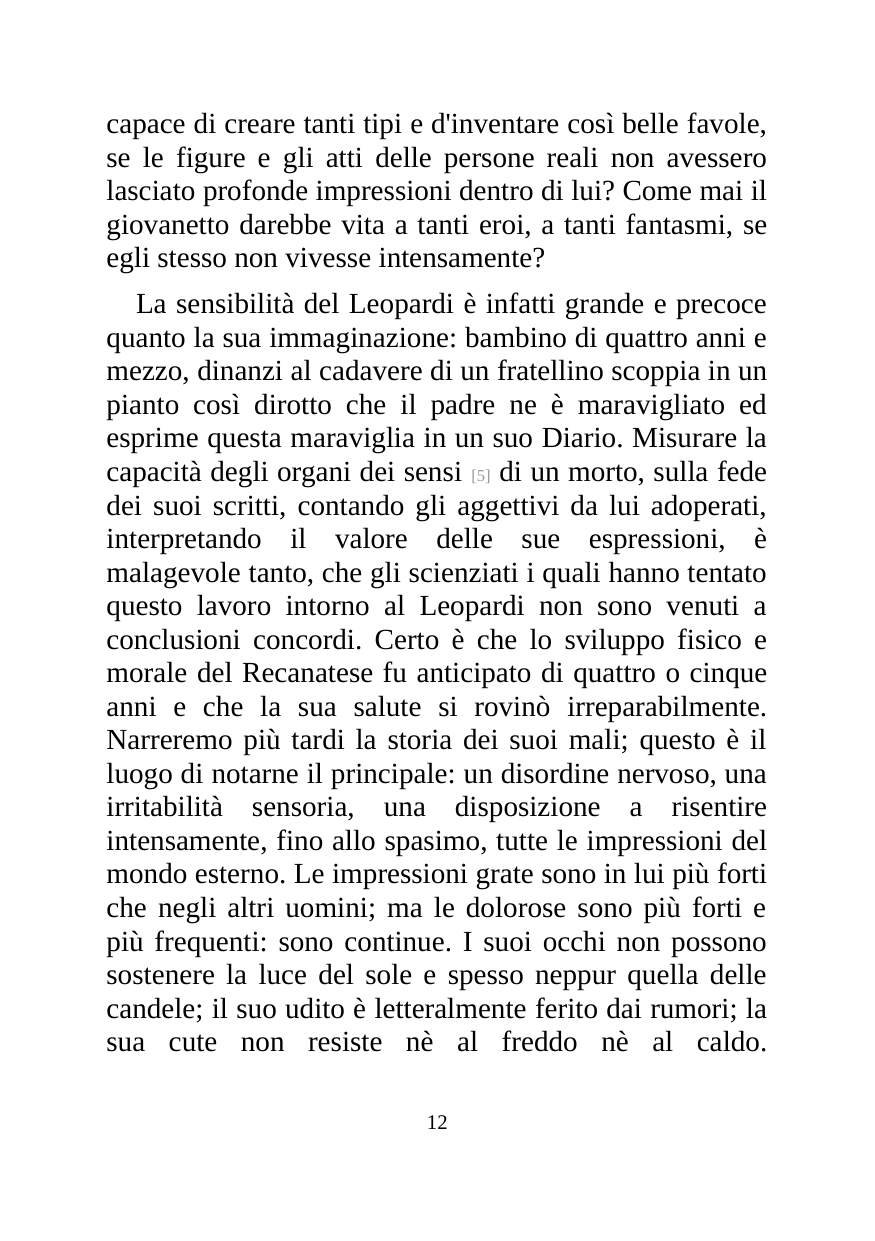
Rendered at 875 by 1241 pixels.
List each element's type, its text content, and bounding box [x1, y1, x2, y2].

text La sensibilità del Leopardi è infatti grande e precoce quanto la sua immaginazione: bambino di quattro anni e mezzo, dinanzi al cadavere di un fratellino scoppia in un pianto così dirotto che il padre ne è maravigliato ed esprime questa maraviglia in un suo Diario. Misurare la capacità degli organi dei sensi [5] di un morto, sulla fede dei suoi scritti, contando gli aggettivi da lui adoperati, interpretando il valore delle sue espressioni, è malagevole tanto, che gli scienziati i quali hanno tentato questo lavoro intorno al Leopardi non sono venuti a conclusioni concordi. Certo è che lo sviluppo fisico e morale del Recanatese fu anticipato di quattro o cinque anni e che la sua salute si rovinò irreparabilmente. Narreremo più tardi la storia dei suoi mali; questo è il luogo di notarne il principale: un disordine nervoso, una irritabilità sensoria, una disposizione a risentire intensamente, fino allo spasimo, tutte le impressioni del mondo esterno. Le impressioni grate sono in lui più forti che negli altri uomini; ma le dolorose sono più forti e più frequenti: sono continue. I suoi occhi non possono sostenere la luce del sole e spesso neppur quella delle candele; il suo udito è letteralmente ferito dai rumori; la sua cute non resiste nè al freddo nè al caldo. [106, 286, 768, 1058]
text capace di creare tanti tipi e d'inventare così belle favole, se le figure e gli atti delle persone reali non avessero lasciato profonde impressioni dentro di lui? Come mai il giovanetto darebbe vita a tanti eroi, a tanti fantasmi, se egli stesso non vivesse intensamente? [106, 106, 768, 274]
